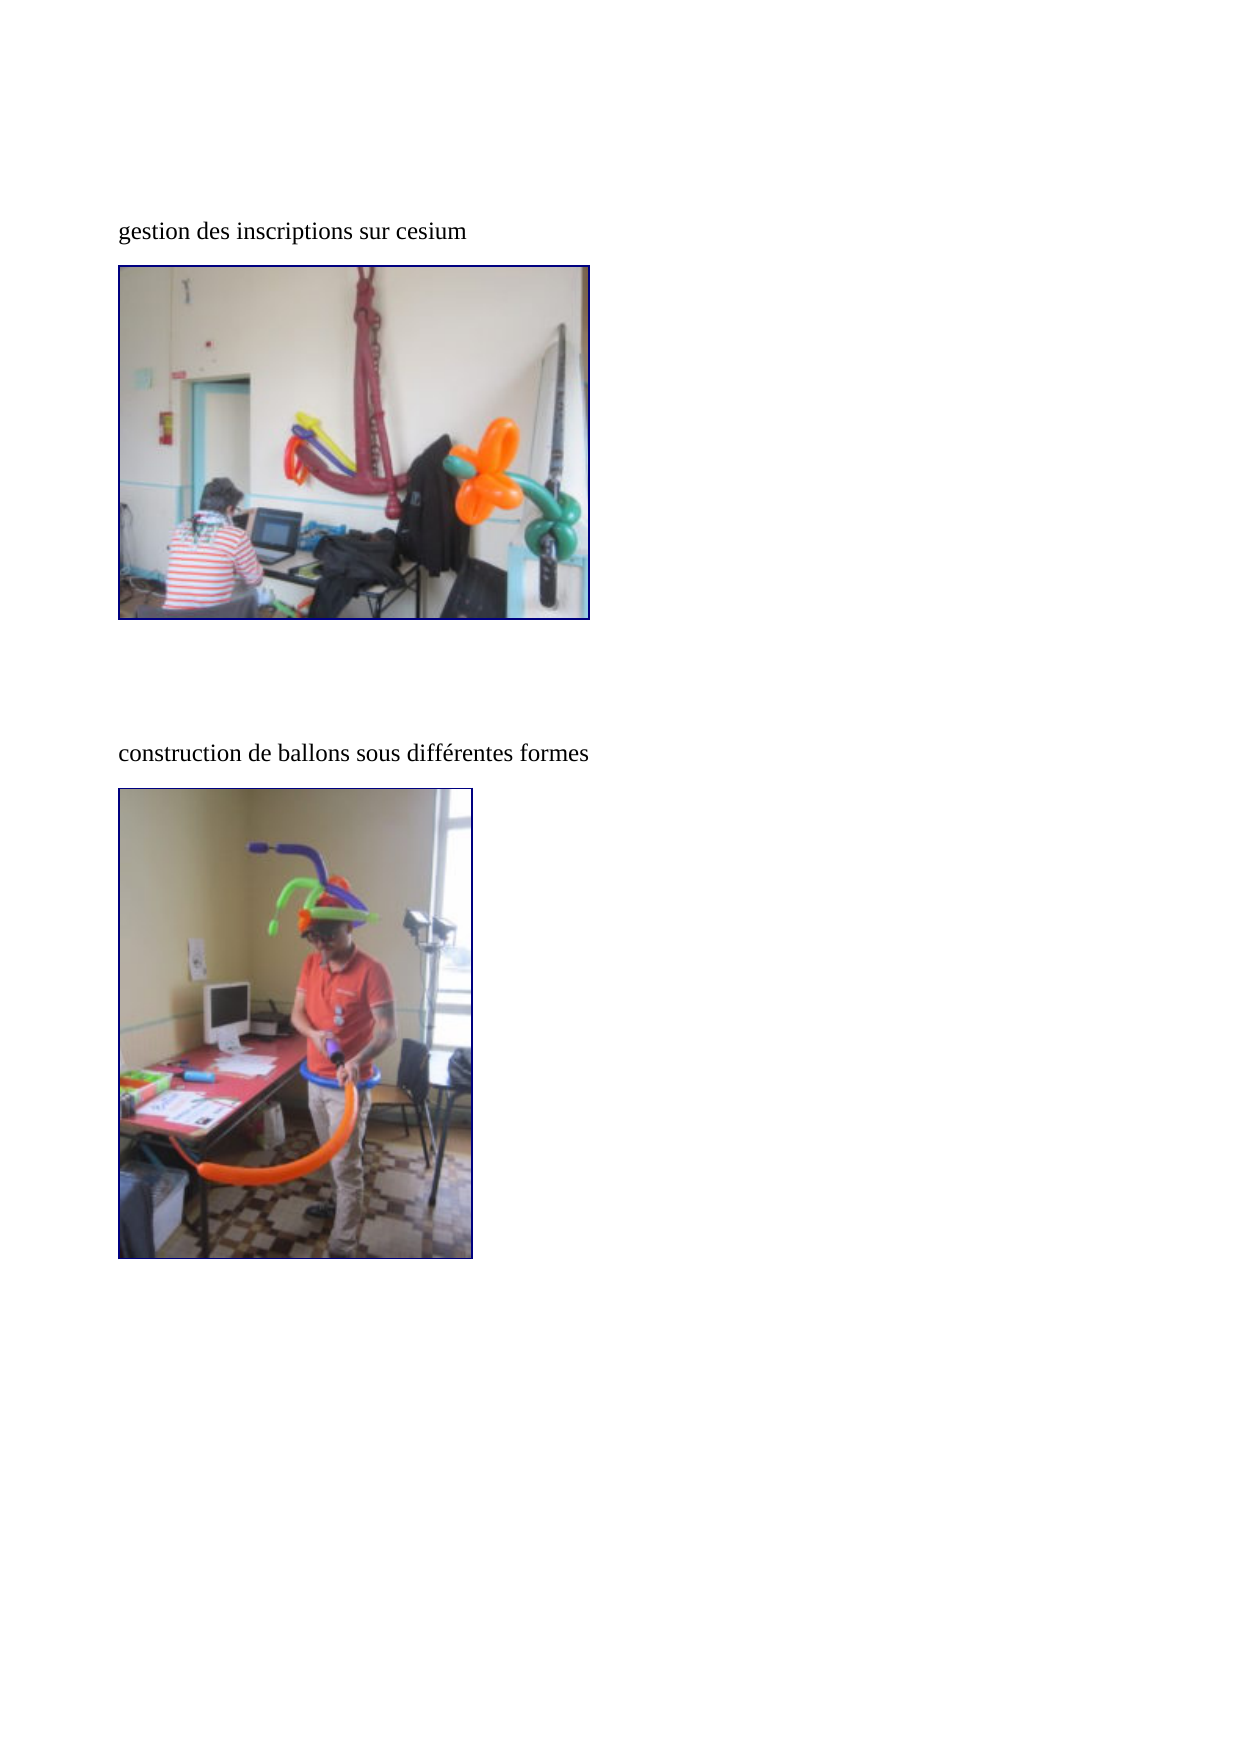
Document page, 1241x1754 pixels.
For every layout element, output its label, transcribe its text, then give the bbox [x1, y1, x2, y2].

text construction de ballons sous différentes formes [118, 738, 1122, 767]
picture [120, 267, 588, 618]
text gestion des inscriptions sur cesium [118, 216, 1122, 245]
picture [120, 789, 471, 1258]
